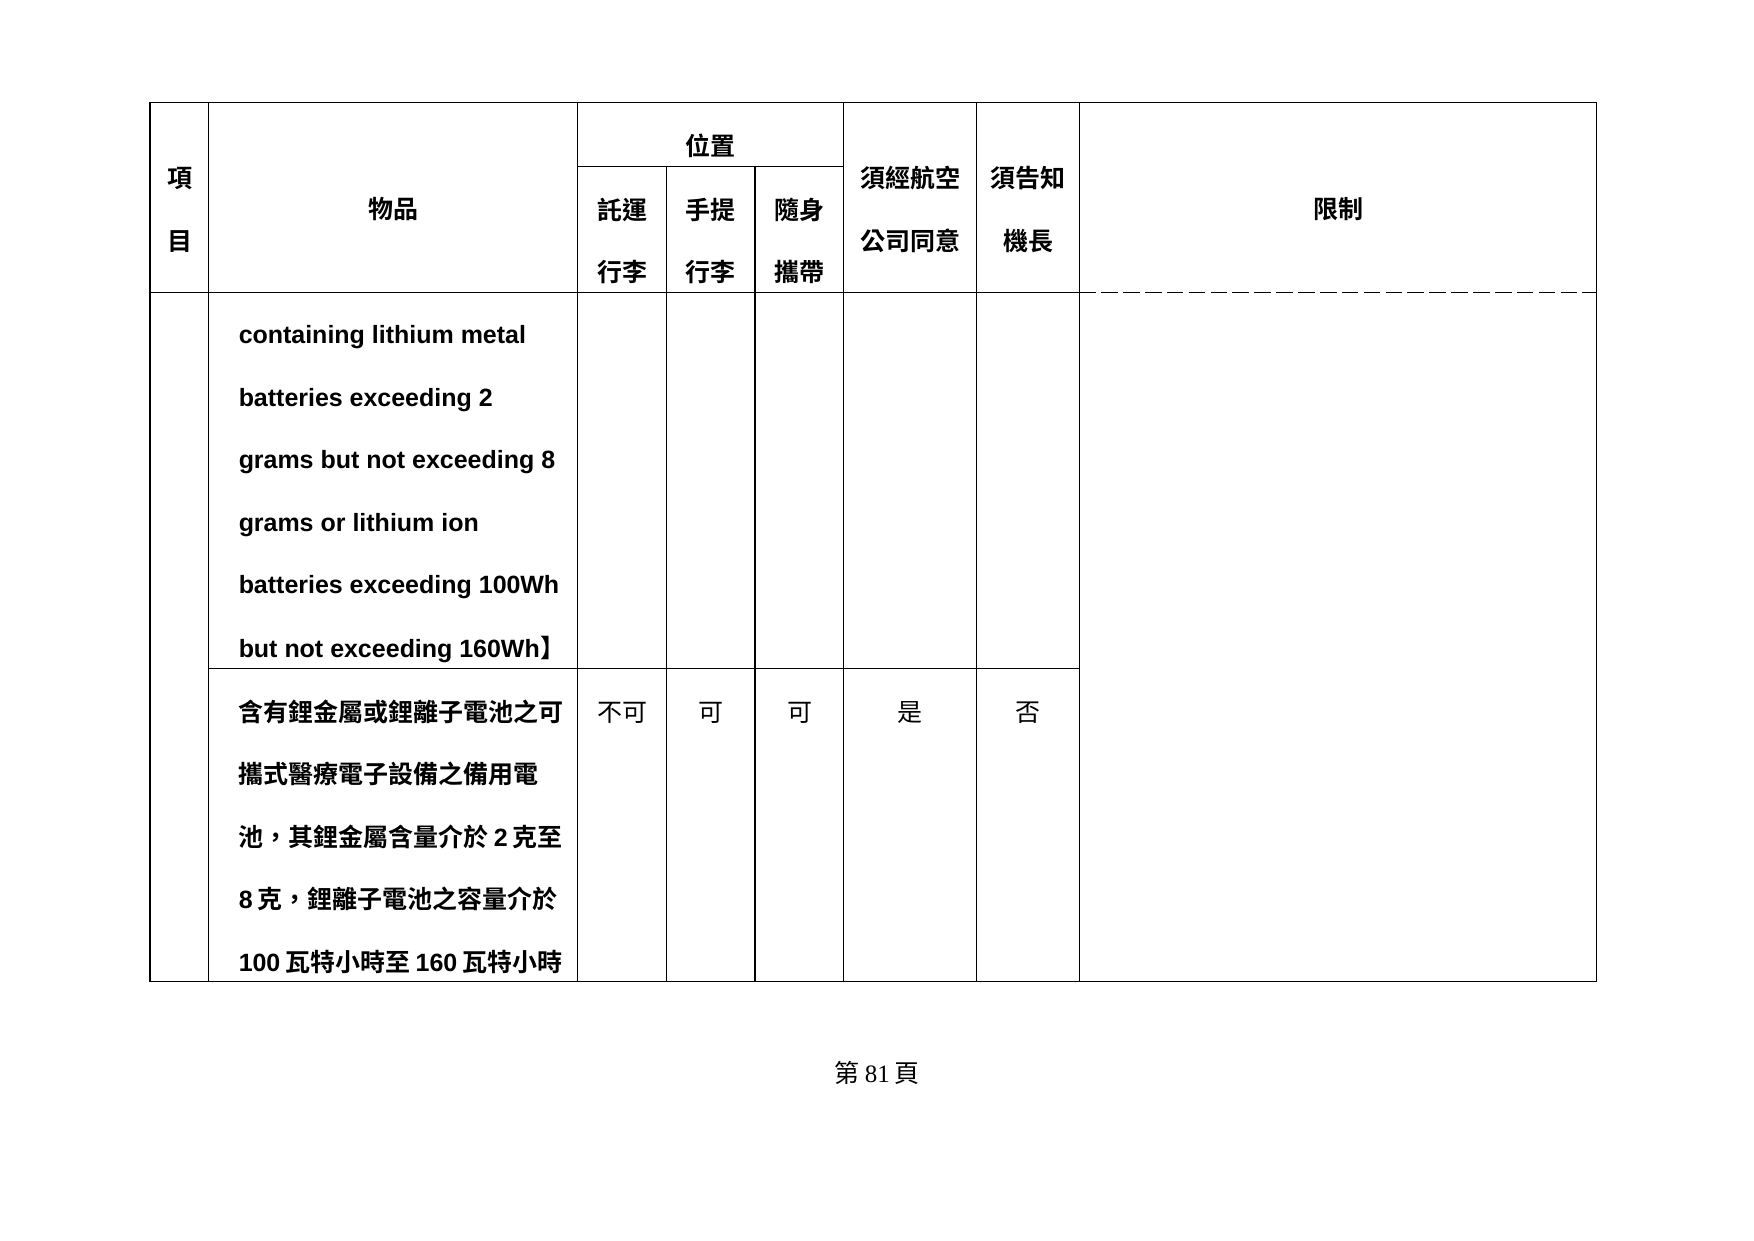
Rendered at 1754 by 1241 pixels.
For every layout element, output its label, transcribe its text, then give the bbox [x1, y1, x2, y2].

table_cell 手提行李 [667, 167, 754, 292]
table_cell containing lithium metal batteries exceeding 2 grams but not exceeding 8 grams or lithium ion batteries exceeding 100Wh but not exceeding 160Wh】 [209, 293, 577, 668]
table_cell 可 [667, 669, 754, 981]
table_cell 隨身攜帶 [756, 167, 843, 292]
table_header 位置 [578, 103, 843, 166]
table_cell 可 [756, 669, 843, 981]
table_cell [844, 293, 976, 668]
table_header 限制 [1080, 103, 1596, 292]
table_header 須告知機長 [977, 103, 1079, 292]
table_cell 否 [977, 669, 1079, 981]
table_cell [151, 293, 208, 981]
table_cell [756, 293, 843, 668]
table_header 物品 [209, 103, 577, 292]
table_cell [667, 293, 754, 668]
table_cell [578, 293, 666, 668]
table_cell 不可 [578, 669, 666, 981]
table_cell 含有鋰金屬或鋰離子電池之可攜式醫療電子設備之備用電池，其鋰金屬含量介於2克至8克，鋰離子電池之容量介於100瓦特小時至160瓦特小時 [209, 669, 577, 981]
table_cell 乘客攜帶作為醫療用途； 每個內含於儀器或備用之電池必須符合聯合國「測試和標準手冊」第3部分，38.3節(UN Manual of Tests and Criteria, Part III, section 38.3)之每項試驗要求； 備用電池必須個別保護避免短路（如放置原廠之零售包裝件或隔離電極，如於電極上貼上絕緣膠帶或個別放入保護袋中）；和 每個含有超過2克鋰金屬之鋰金屬電池或超過100瓦特小時鋰離子電池，僅能攜帶2個備用電池。 [1080, 292, 1596, 981]
table_cell 託運行李 [578, 167, 666, 292]
table_cell [977, 293, 1079, 668]
table_header 項目 [151, 103, 208, 292]
table_header 須經航空公司同意 [844, 103, 976, 292]
table_cell 是 [844, 669, 976, 981]
